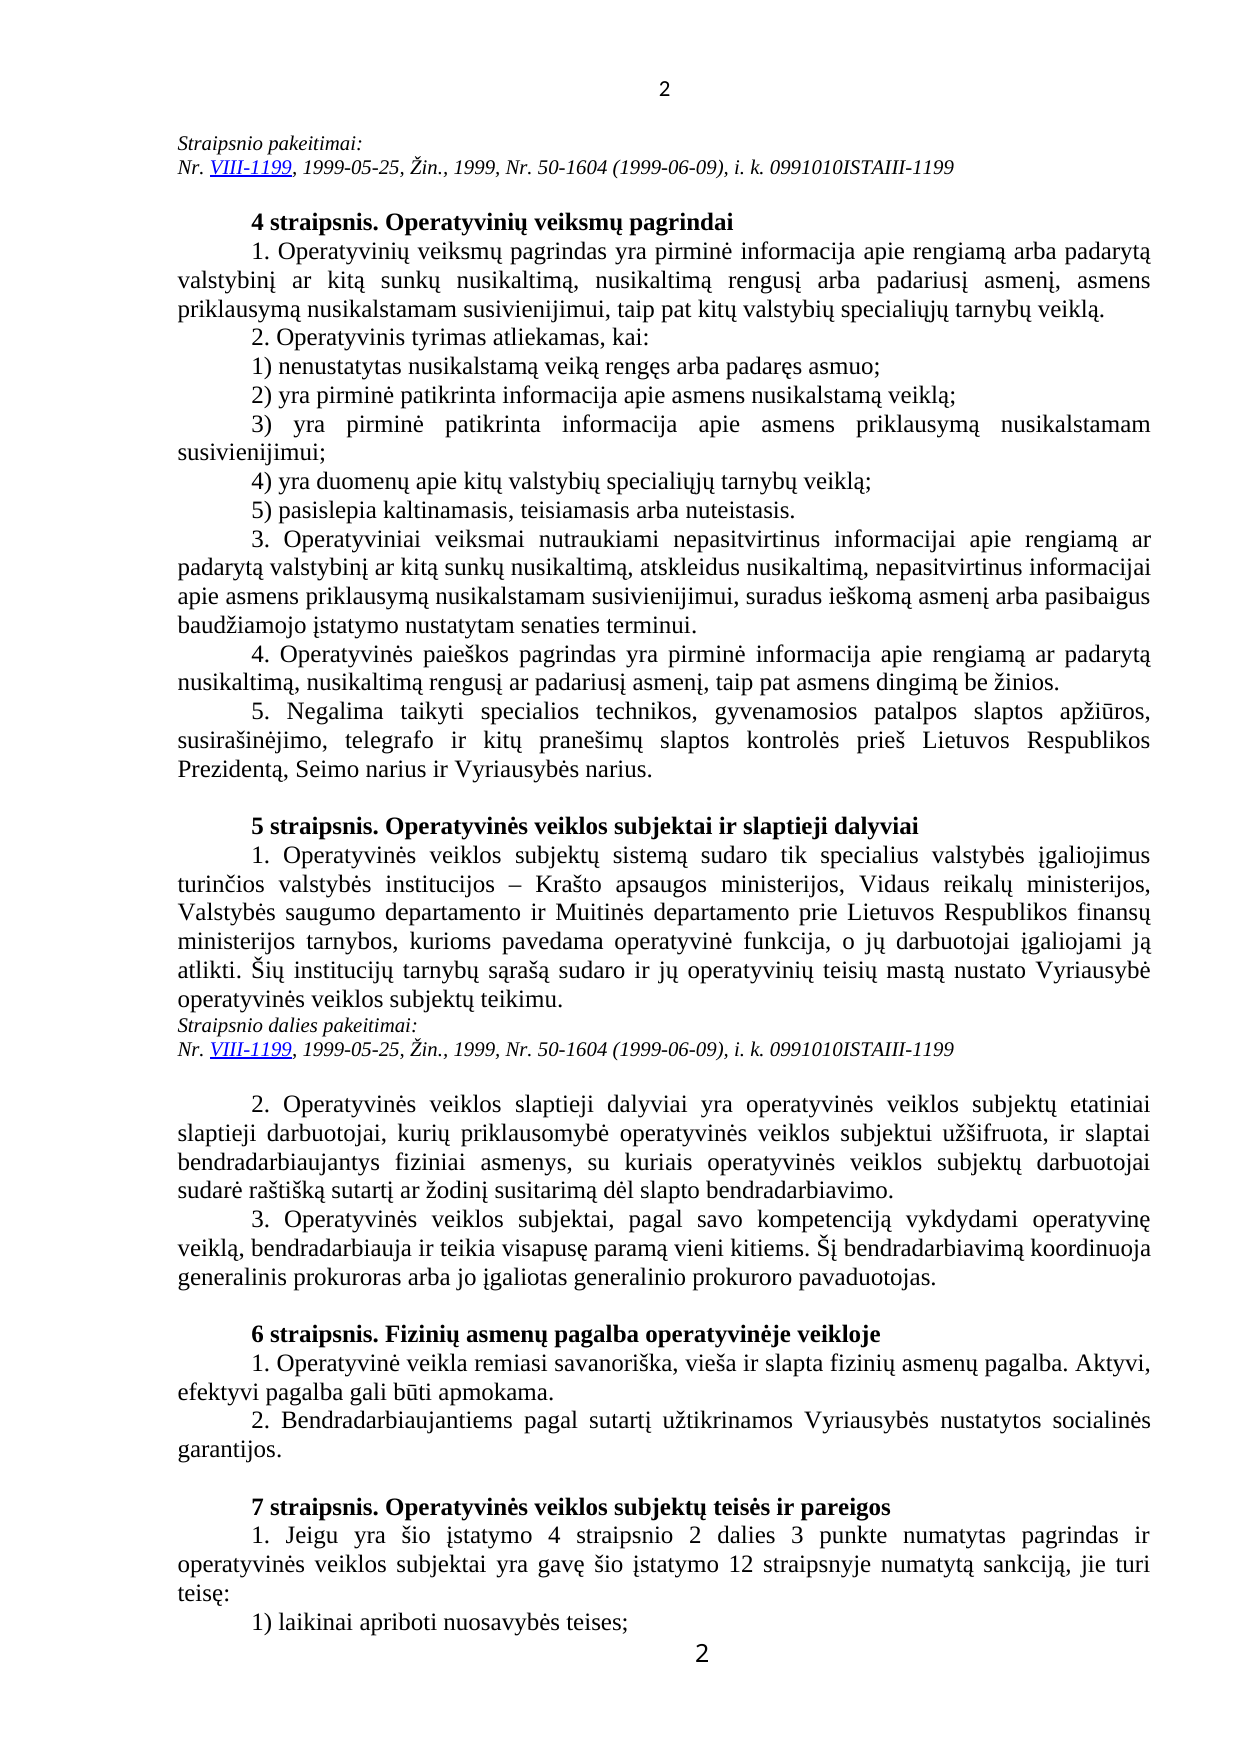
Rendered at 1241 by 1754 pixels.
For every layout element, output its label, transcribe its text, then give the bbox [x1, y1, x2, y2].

text 1) nenustatytas nusikalstamą veiką rengęs arba padaręs asmuo; [177, 351, 1152, 380]
text 2. Operatyvinės veiklos slaptieji dalyviai yra operatyvinės veiklos subjektų etatiniai slaptieji darbuotojai, kurių priklausomybė operatyvinės veiklos subjektui užšifruota, ir slaptai bendradarbiaujantys fiziniai asmenys, su kuriais operatyvinės veiklos subjektų darbuotojai sudarė raštišką sutartį ar žodinį susitarimą dėl slapto bendradarbiavimo. [177, 1089, 1152, 1204]
text Straipsnio dalies pakeitimai: [177, 1012, 1152, 1037]
text 1) laikinai apriboti nuosavybės teises; [177, 1607, 1152, 1636]
text 2) yra pirminė patikrinta informacija apie asmens nusikalstamą veiklą; [177, 380, 1152, 409]
text 4) yra duomenų apie kitų valstybių specialiųjų tarnybų veiklą; [177, 466, 1152, 495]
text 3. Operatyviniai veiksmai nutraukiami nepasitvirtinus informacijai apie rengiamą ar padarytą valstybinį ar kitą sunkų nusikaltimą, atskleidus nusikaltimą, nepasitvirtinus informacijai apie asmens priklausymą nusikalstamam susivienijimui, suradus ieškomą asmenį arba pasibaigus baudžiamojo įstatymo nustatytam senaties terminui. [177, 524, 1152, 639]
text 4. Operatyvinės paieškos pagrindas yra pirminė informacija apie rengiamą ar padarytą nusikaltimą, nusikaltimą rengusį ar padariusį asmenį, taip pat asmens dingimą be žinios. [177, 639, 1152, 696]
text 5 straipsnis. Operatyvinės veiklos subjektai ir slaptieji dalyviai [177, 811, 1152, 840]
text Straipsnio pakeitimai: [177, 131, 1152, 155]
text 1. Operatyvinė veikla remiasi savanoriška, vieša ir slapta fizinių asmenų pagalba. Aktyvi, efektyvi pagalba gali būti apmokama. [177, 1348, 1152, 1406]
text 2. Operatyvinis tyrimas atliekamas, kai: [177, 322, 1152, 351]
text 2. Bendradarbiaujantiems pagal sutartį užtikrinamos Vyriausybės nustatytos socialinės garantijos. [177, 1406, 1152, 1463]
text 4 straipsnis. Operatyvinių veiksmų pagrindai [177, 207, 1152, 236]
text 5. Negalima taikyti specialios technikos, gyvenamosios patalpos slaptos apžiūros, susirašinėjimo, telegrafo ir kitų pranešimų slaptos kontrolės prieš Lietuvos Respublikos Prezidentą, Seimo narius ir Vyriausybės narius. [177, 696, 1152, 782]
text 5) pasislepia kaltinamasis, teisiamasis arba nuteistasis. [177, 495, 1152, 524]
text 1. Operatyvinių veiksmų pagrindas yra pirminė informacija apie rengiamą arba padarytą valstybinį ar kitą sunkų nusikaltimą, nusikaltimą rengusį arba padariusį asmenį, asmens priklausymą nusikalstamam susivienijimui, taip pat kitų valstybių specialiųjų tarnybų veiklą. [177, 236, 1152, 322]
text Nr. VIII-1199, 1999-05-25, Žin., 1999, Nr. 50-1604 (1999-06-09), i. k. 0991010ISTAIII-1199 [177, 1037, 1152, 1061]
text 1. Jeigu yra šio įstatymo 4 straipsnio 2 dalies 3 punkte numatytas pagrindas ir operatyvinės veiklos subjektai yra gavę šio įstatymo 12 straipsnyje numatytą sankciją, jie turi teisę: [177, 1521, 1152, 1607]
text 1. Operatyvinės veiklos subjektų sistemą sudaro tik specialius valstybės įgaliojimus turinčios valstybės institucijos – Krašto apsaugos ministerijos, Vidaus reikalų ministerijos, Valstybės saugumo departamento ir Muitinės departamento prie Lietuvos Respublikos finansų ministerijos tarnybos, kurioms pavedama operatyvinė funkcija, o jų darbuotojai įgaliojami ją atlikti. Šių institucijų tarnybų sąrašą sudaro ir jų operatyvinių teisių mastą nustato Vyriausybė operatyvinės veiklos subjektų teikimu. [177, 840, 1152, 1012]
text 3. Operatyvinės veiklos subjektai, pagal savo kompetenciją vykdydami operatyvinę veiklą, bendradarbiauja ir teikia visapusę paramą vieni kitiems. Šį bendradarbiavimą koordinuoja generalinis prokuroras arba jo įgaliotas generalinio prokuroro pavaduotojas. [177, 1204, 1152, 1291]
text 3) yra pirminė patikrinta informacija apie asmens priklausymą nusikalstamam susivienijimui; [177, 409, 1152, 466]
text 6 straipsnis. Fizinių asmenų pagalba operatyvinėje veikloje [177, 1319, 1152, 1348]
text Nr. VIII-1199, 1999-05-25, Žin., 1999, Nr. 50-1604 (1999-06-09), i. k. 0991010ISTAIII-1199 [177, 155, 1152, 179]
text 7 straipsnis. Operatyvinės veiklos subjektų teisės ir pareigos [177, 1492, 1152, 1521]
